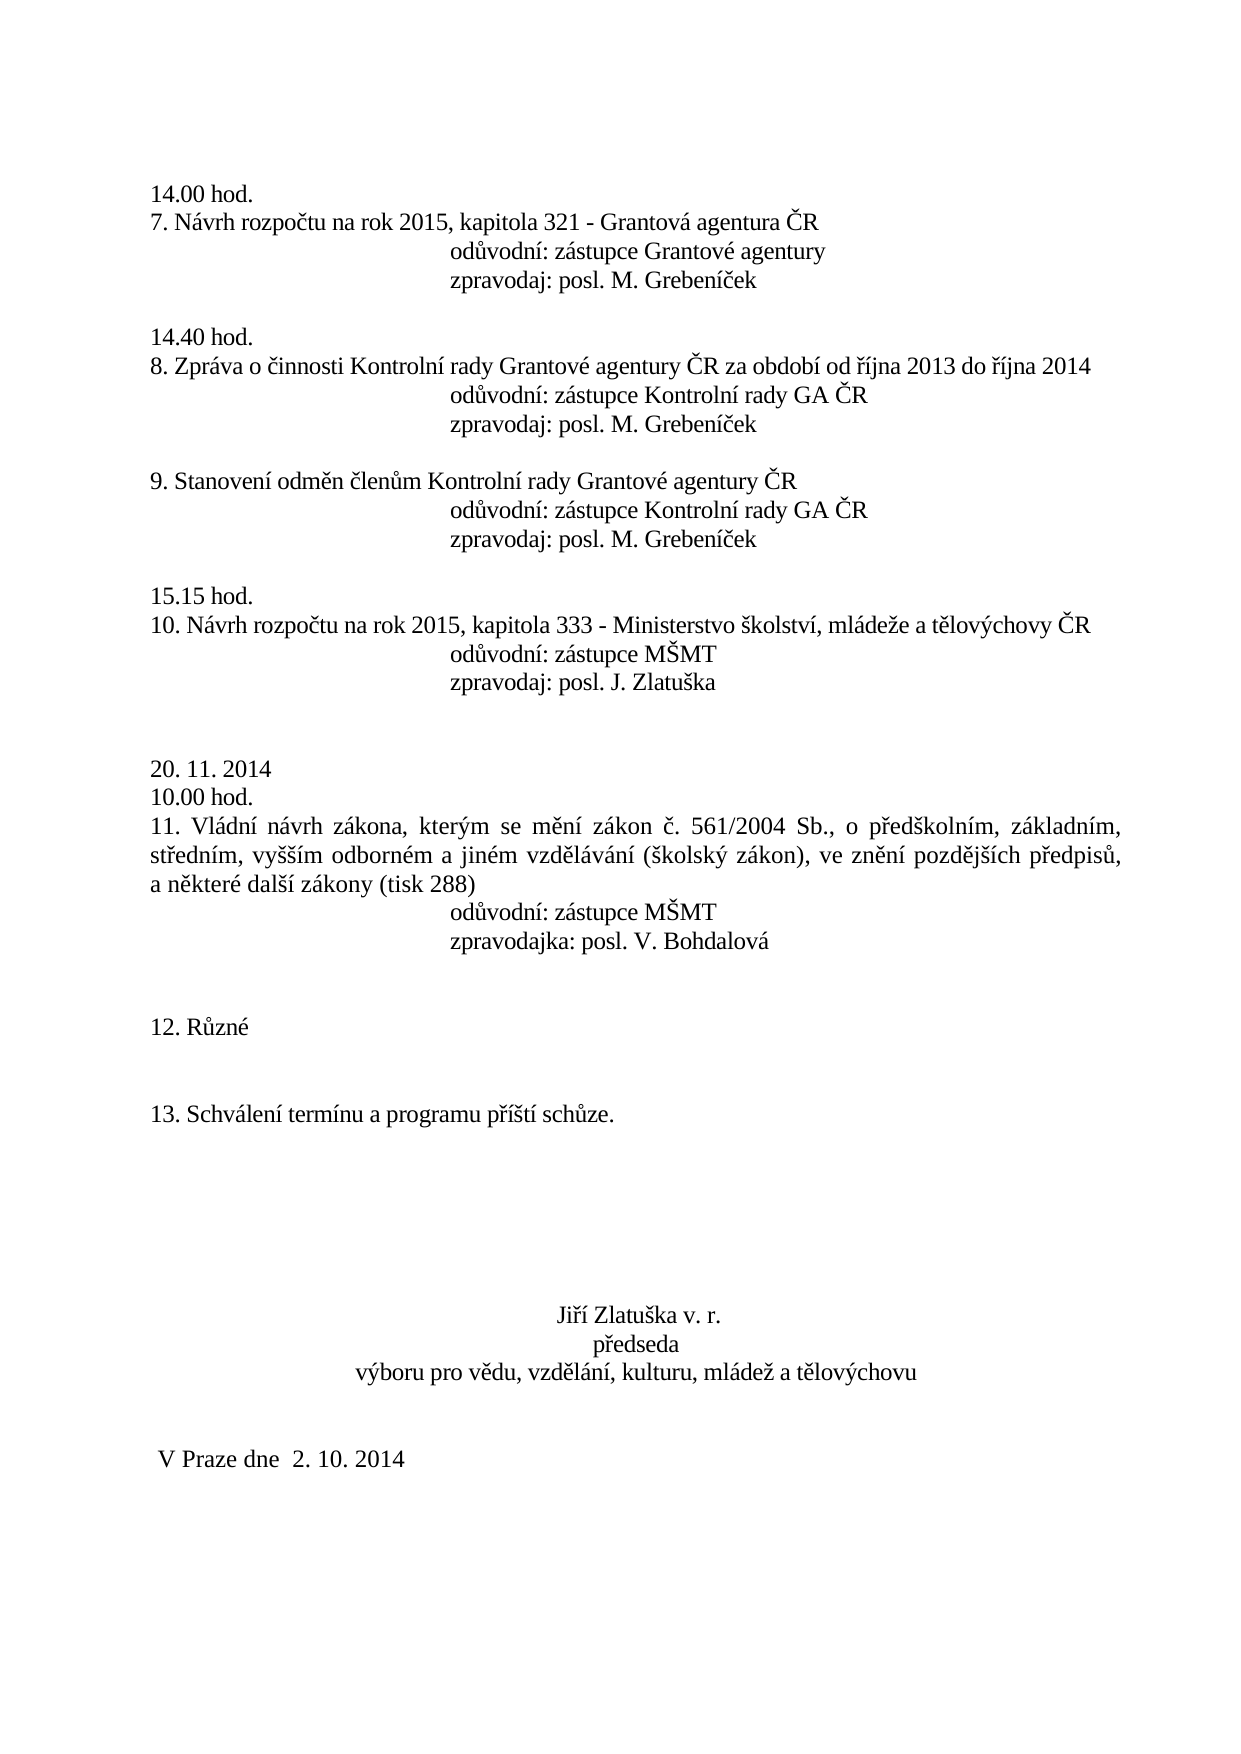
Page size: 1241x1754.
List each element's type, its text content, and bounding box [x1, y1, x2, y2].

text Jiří Zlatuška v. r. [150, 1300, 1122, 1329]
text zpravodaj: posl. J. Zlatuška [150, 667, 1122, 696]
text zpravodaj: posl. M. Grebeníček [150, 265, 1122, 294]
text 20. 11. 2014 [150, 754, 1122, 782]
text 11. Vládní návrh zákona, kterým se mění zákon č. 561/2004 Sb., o předškolním, základním, středním, vyšším odborném a jiném vzdělávání (školský zákon), ve znění pozdějších předpisů, a některé další zákony (tisk 288) [150, 811, 1122, 897]
text odůvodní: zástupce Grantové agentury [150, 236, 1122, 265]
text 10. Návrh rozpočtu na rok 2015, kapitola 333 - Ministerstvo školství, mládeže a tělovýchovy ČR [150, 610, 1122, 639]
text odůvodní: zástupce MŠMT [150, 639, 1122, 667]
text 15.15 hod. [150, 581, 1122, 610]
text 7. Návrh rozpočtu na rok 2015, kapitola 321 - Grantová agentura ČR [150, 207, 1122, 236]
text odůvodní: zástupce Kontrolní rady GA ČR [450, 495, 1122, 524]
text 10.00 hod. [150, 782, 1122, 811]
text 14.00 hod. [150, 179, 1122, 207]
text zpravodajka: posl. V. Bohdalová [300, 926, 1122, 955]
text odůvodní: zástupce MŠMT [300, 897, 1122, 926]
text zpravodaj: posl. M. Grebeníček [375, 409, 1122, 437]
text zpravodaj: posl. M. Grebeníček [375, 524, 1122, 552]
text odůvodní: zástupce Kontrolní rady GA ČR [450, 380, 1122, 409]
text 13. Schválení termínu a programu příští schůze. [150, 1099, 1122, 1127]
text 12. Různé [150, 1012, 1122, 1041]
text 8. Zpráva o činnosti Kontrolní rady Grantové agentury ČR za období od října 2013 do října 2014 [150, 351, 1122, 380]
text předseda [150, 1329, 1122, 1357]
table_header V Praze dne 2. 10. 2014 [150, 1444, 489, 1475]
text výboru pro vědu, vzdělání, kulturu, mládež a tělovýchovu [150, 1357, 1122, 1386]
text 9. Stanovení odměn členům Kontrolní rady Grantové agentury ČR [150, 466, 1122, 495]
text 14.40 hod. [150, 322, 1122, 351]
